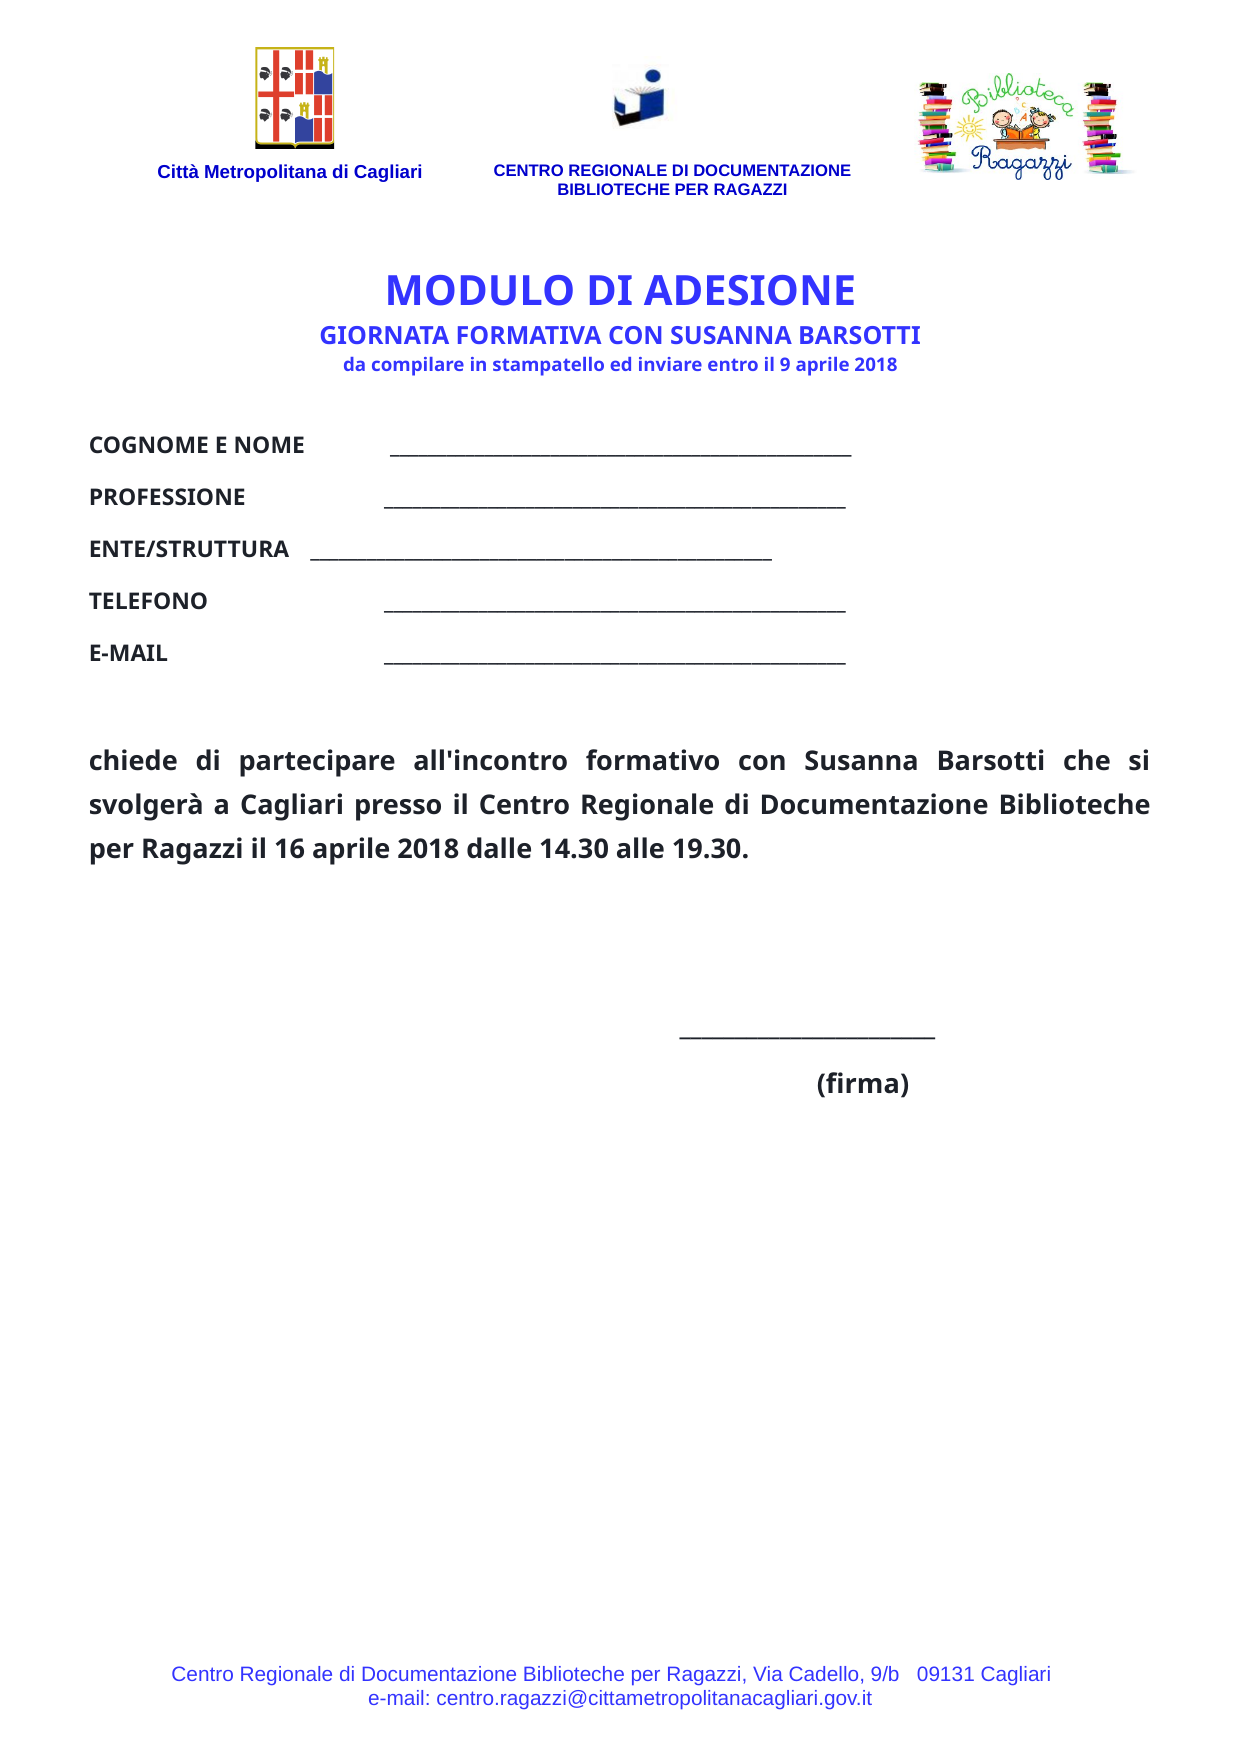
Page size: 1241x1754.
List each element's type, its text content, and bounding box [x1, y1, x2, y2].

text da compilare in stampatello ed inviare entro il 9 aprile 2018 [88, 351, 1152, 377]
text PROFESSIONE _________________________________________________ [88, 481, 1152, 512]
picture [914, 73, 1141, 180]
text E-MAIL _________________________________________________ [88, 637, 1152, 669]
text MODULO DI ADESIONE [88, 261, 1152, 317]
text (firma) [88, 1065, 1152, 1102]
text TELEFONO _________________________________________________ [88, 585, 1152, 617]
text ENTE/STRUTTURA _________________________________________________ [88, 533, 1152, 564]
text chiede di partecipare all'incontro formativo con Susanna Barsotti che si svolgerà a Cagliari presso il Centro Regionale di Documentazione Biblioteche per Ragazzi il 16 aprile 2018 dalle 14.30 alle 19.30. [88, 742, 1152, 867]
picture [255, 47, 335, 149]
picture [596, 56, 689, 148]
text COGNOME E NOME _________________________________________________ [88, 429, 1152, 460]
text GIORNATA FORMATIVA CON SUSANNA BARSOTTI [88, 317, 1152, 351]
text _______________________ [88, 1006, 1152, 1043]
